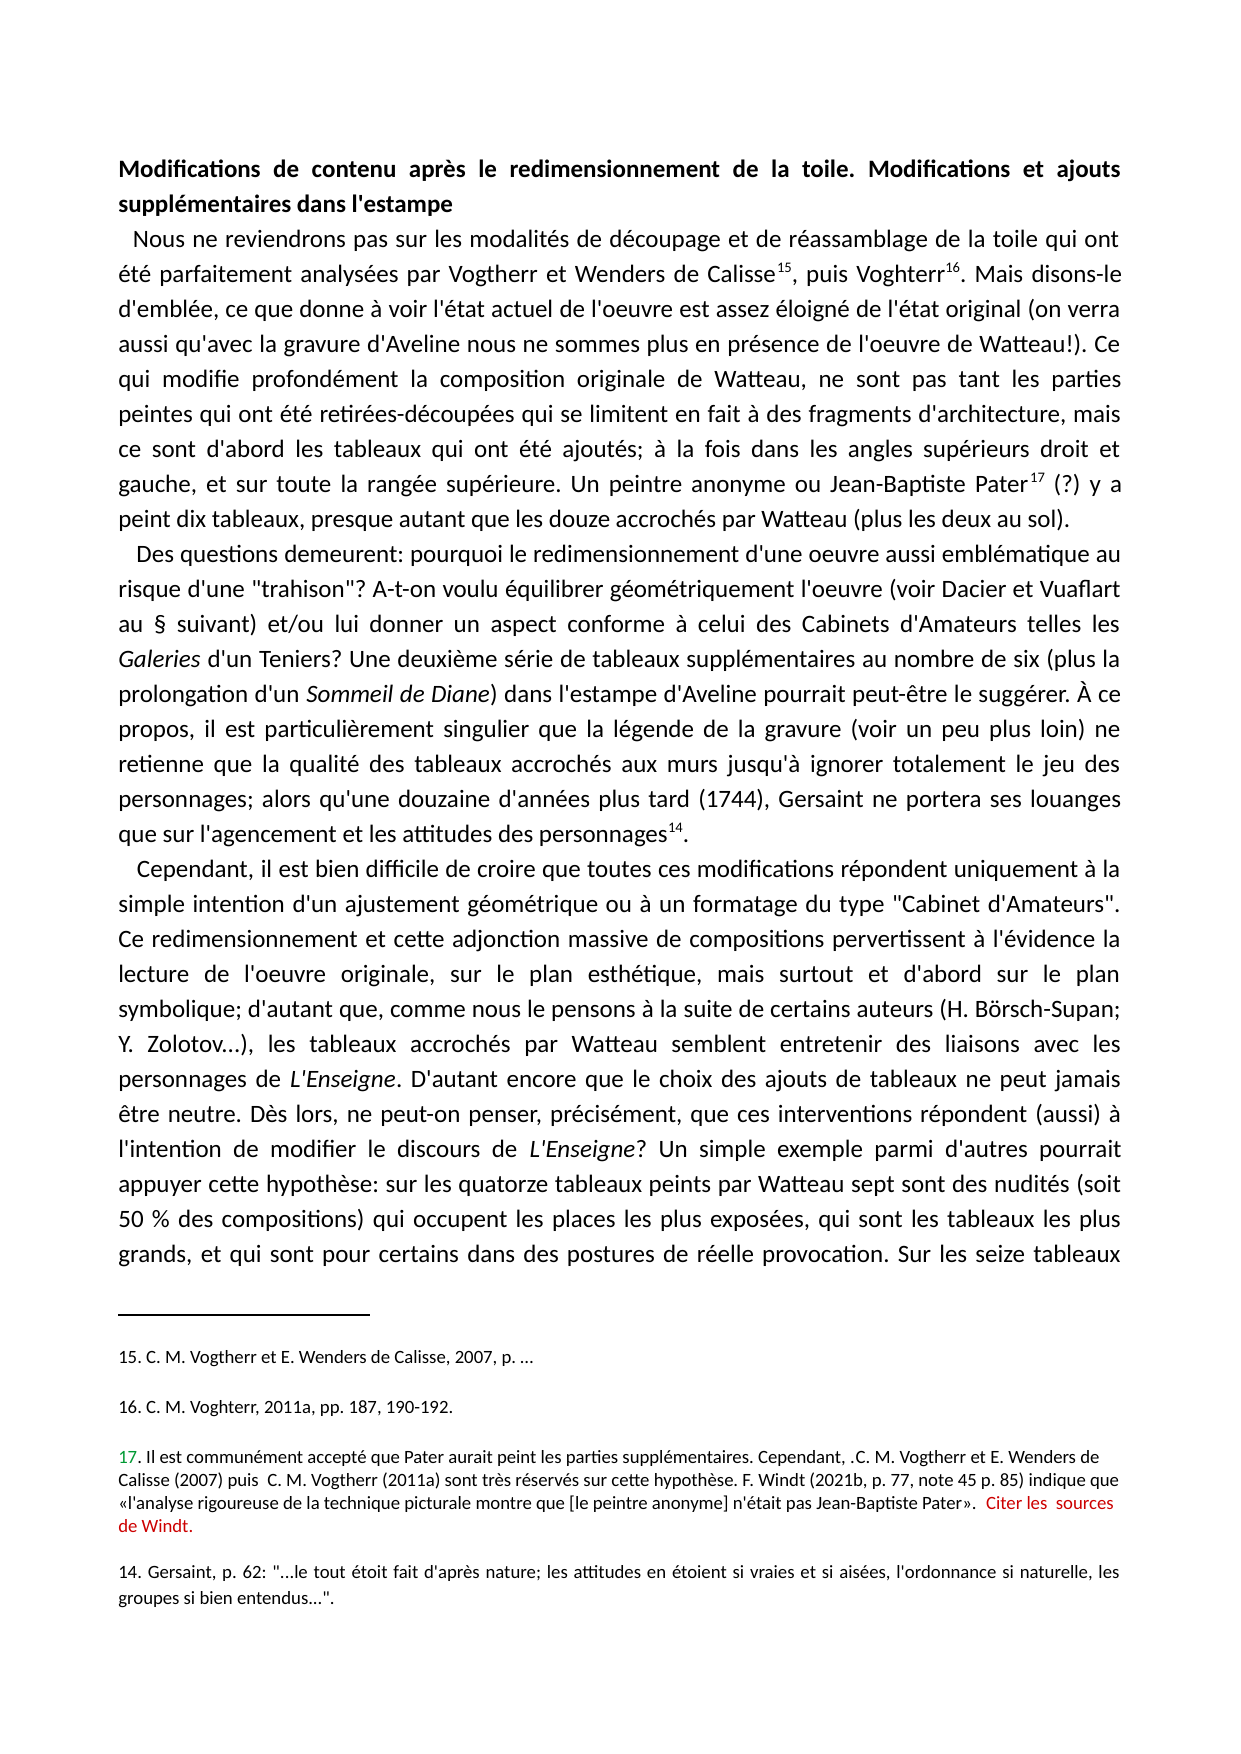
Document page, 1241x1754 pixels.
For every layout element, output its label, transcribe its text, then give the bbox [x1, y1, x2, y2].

text . Gersaint, p. 62: "...le tout étoit fait d'après nature; les attitudes en étoient si vraies et si aisées, l'ordonnance si naturelle, les groupes si bien entendus...". [118, 1560, 1122, 1609]
text Nous ne reviendrons pas sur les modalités de découpage et de réassamblage de la toile qui ont été parfaitement analysées par Vogtherr et Wenders de Calisse, puis Voghterr. Mais disons-le d'emblée, ce que donne à voir l'état actuel de l'oeuvre est assez éloigné de l'état original (on verra aussi qu'avec la gravure d'Aveline nous ne sommes plus en présence de l'oeuvre de Watteau!). Ce qui modifie profondément la composition originale de Watteau, ne sont pas tant les parties peintes qui ont été retirées-découpées qui se limitent en fait à des fragments d'architecture, mais ce sont d'abord les tableaux qui ont été ajoutés; à la fois dans les angles supérieurs droit et gauche, et sur toute la rangée supérieure. Un peintre anonyme ou Jean-Baptiste Pater (?) y a peint dix tableaux, presque autant que les douze accrochés par Watteau (plus les deux au sol). [118, 223, 1122, 534]
text Modifications de contenu après le redimensionnement de la toile. Modifications et ajouts supplémentaires dans l'estampe [118, 153, 1122, 219]
text . Il est communément accepté que Pater aurait peint les parties supplémentaires. Cependant, .C. M. Vogtherr et E. Wenders de Calisse (2007) puis C. M. Vogtherr (2011a) sont très réservés sur cette hypothèse. F. Windt (2021b, p. 77, note 45 p. 85) indique que «l'analyse rigoureuse de la technique picturale montre que [le peintre anonyme] n'était pas Jean-Baptiste Pater». Citer les sources de Windt. [118, 1446, 1122, 1537]
text Cependant, il est bien difficile de croire que toutes ces modifications répondent uniquement à la simple intention d'un ajustement géométrique ou à un formatage du type "Cabinet d'Amateurs". Ce redimensionnement et cette adjonction massive de compositions pervertissent à l'évidence la lecture de l'oeuvre originale, sur le plan esthétique, mais surtout et d'abord sur le plan symbolique; d'autant que, comme nous le pensons à la suite de certains auteurs (H. Börsch-Supan; Y. Zolotov...), les tableaux accrochés par Watteau semblent entretenir des liaisons avec les personnages de L'Enseigne. D'autant encore que le choix des ajouts de tableaux ne peut jamais être neutre. Dès lors, ne peut-on penser, précisément, que ces interventions répondent (aussi) à l'intention de modifier le discours de L'Enseigne? Un simple exemple parmi d'autres pourrait appuyer cette hypothèse: sur les quatorze tableaux peints par Watteau sept sont des nudités (soit 50 % des compositions) qui occupent les places les plus exposées, qui sont les tableaux les plus grands, et qui sont pour certains dans des postures de réelle provocation. Sur les seize tableaux [118, 853, 1122, 1269]
text . C. M. Voghterr, 2011a, pp. 187, 190-192. [118, 1395, 1122, 1418]
text Des questions demeurent: pourquoi le redimensionnement d'une oeuvre aussi emblématique au risque d'une "trahison"? A-t-on voulu équilibrer géométriquement l'oeuvre (voir Dacier et Vuaflart au § suivant) et/ou lui donner un aspect conforme à celui des Cabinets d'Amateurs telles les Galeries d'un Teniers? Une deuxième série de tableaux supplémentaires au nombre de six (plus la prolongation d'un Sommeil de Diane) dans l'estampe d'Aveline pourrait peut-être le suggérer. À ce propos, il est particulièrement singulier que la légende de la gravure (voir un peu plus loin) ne retienne que la qualité des tableaux accrochés aux murs jusqu'à ignorer totalement le jeu des personnages; alors qu'une douzaine d'années plus tard (1744), Gersaint ne portera ses louanges que sur l'agencement et les attitudes des personnages. [118, 538, 1122, 849]
text . C. M. Vogtherr et E. Wenders de Calisse, 2007, p. … [118, 1345, 1122, 1368]
